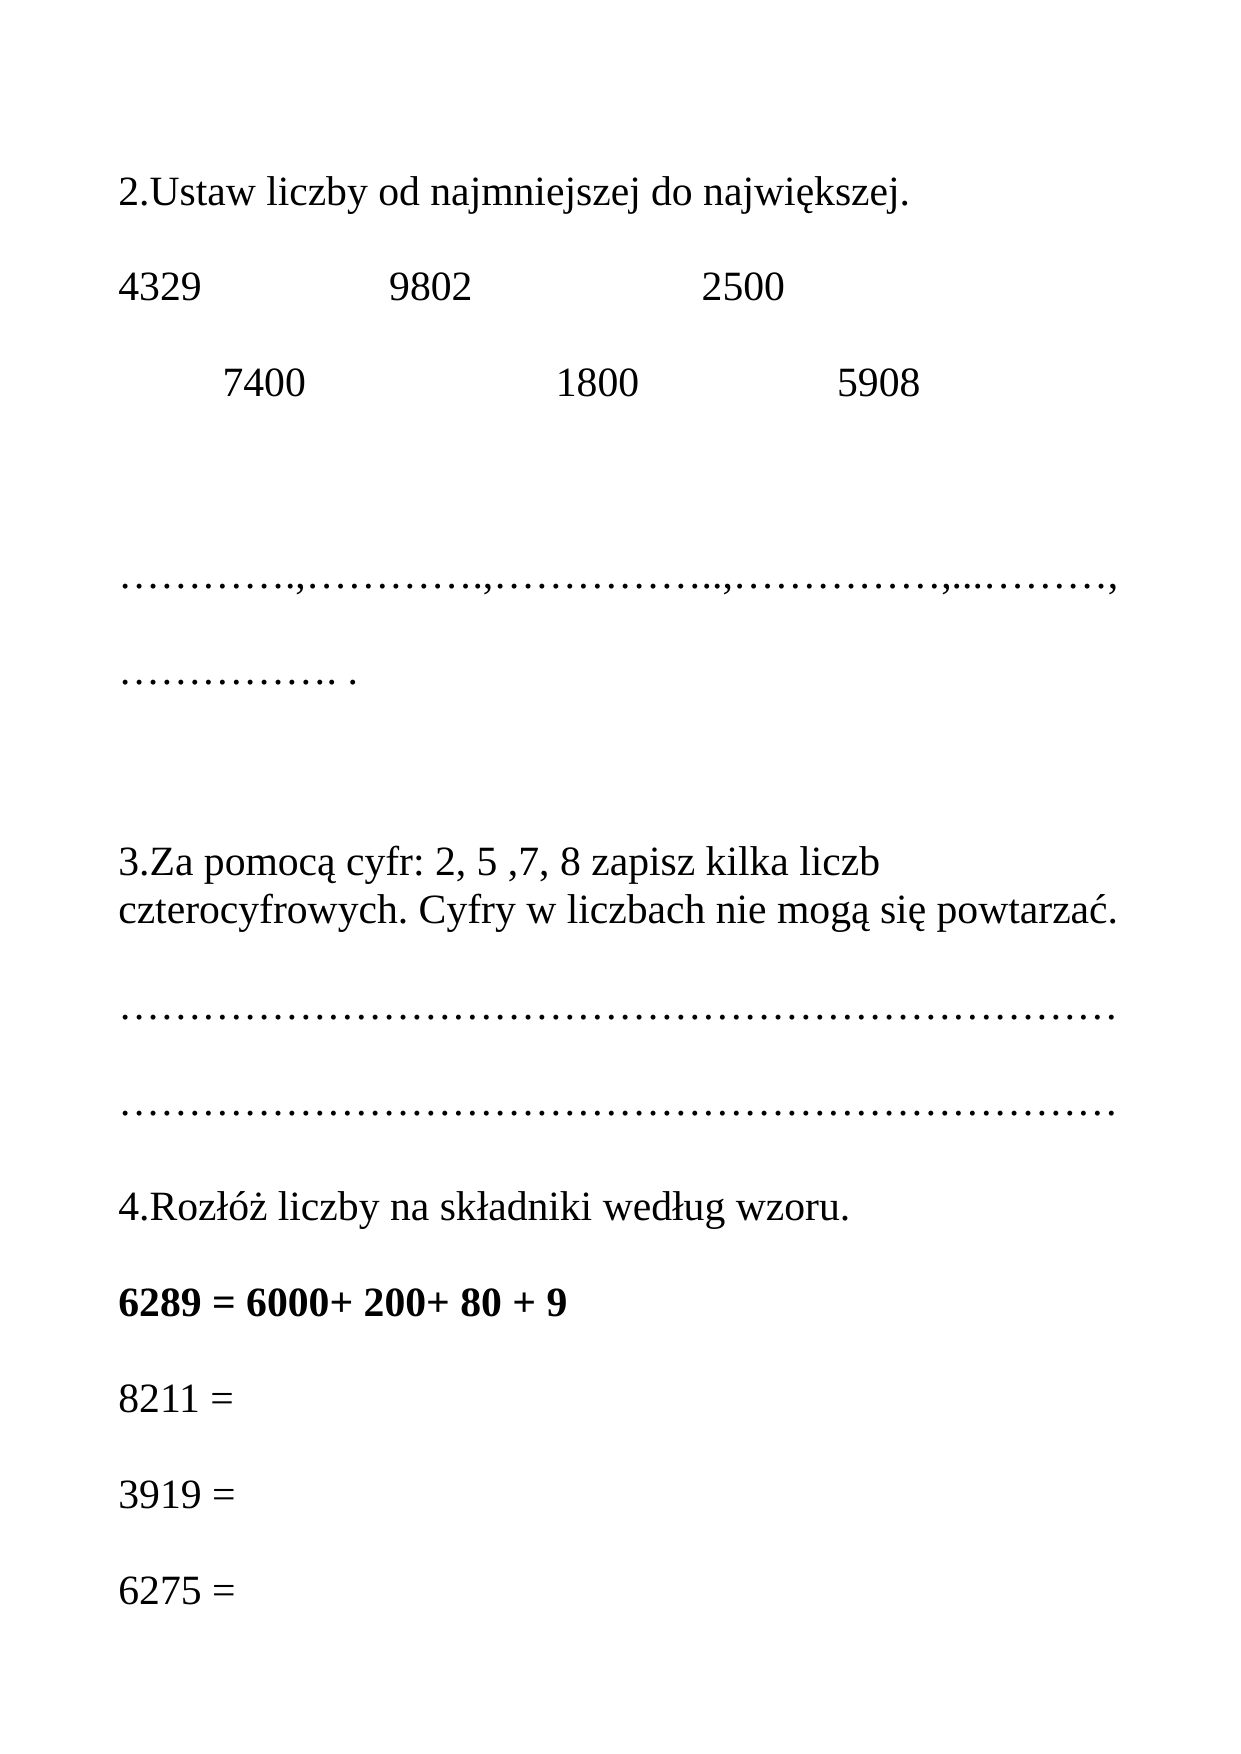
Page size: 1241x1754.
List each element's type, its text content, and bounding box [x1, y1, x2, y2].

text 4.Rozłóż liczby na składniki według wzoru. [118, 1182, 1122, 1230]
text 2.Ustaw liczby od najmniejszej do największej. [118, 166, 1122, 214]
text ……………. . [118, 645, 1122, 693]
text 6275 = [118, 1565, 1122, 1613]
text ………….,………….,……………..,……………,...………, [118, 549, 1122, 597]
text 6289 = 6000+ 200+ 80 + 9 [118, 1278, 1122, 1326]
text ……………………………………………………………… [118, 1076, 1122, 1124]
text 3.Za pomocą cyfr: 2, 5 ,7, 8 zapisz kilka liczb czterocyfrowych. Cyfry w liczbach nie mogą się powtarzać. [118, 837, 1122, 933]
text 3919 = [118, 1469, 1122, 1517]
text 8211 = [118, 1373, 1122, 1421]
text 7400 1800 5908 [118, 358, 1122, 406]
text 4329 9802 2500 [118, 262, 1122, 310]
text ……………………………………………………………… [118, 981, 1122, 1028]
